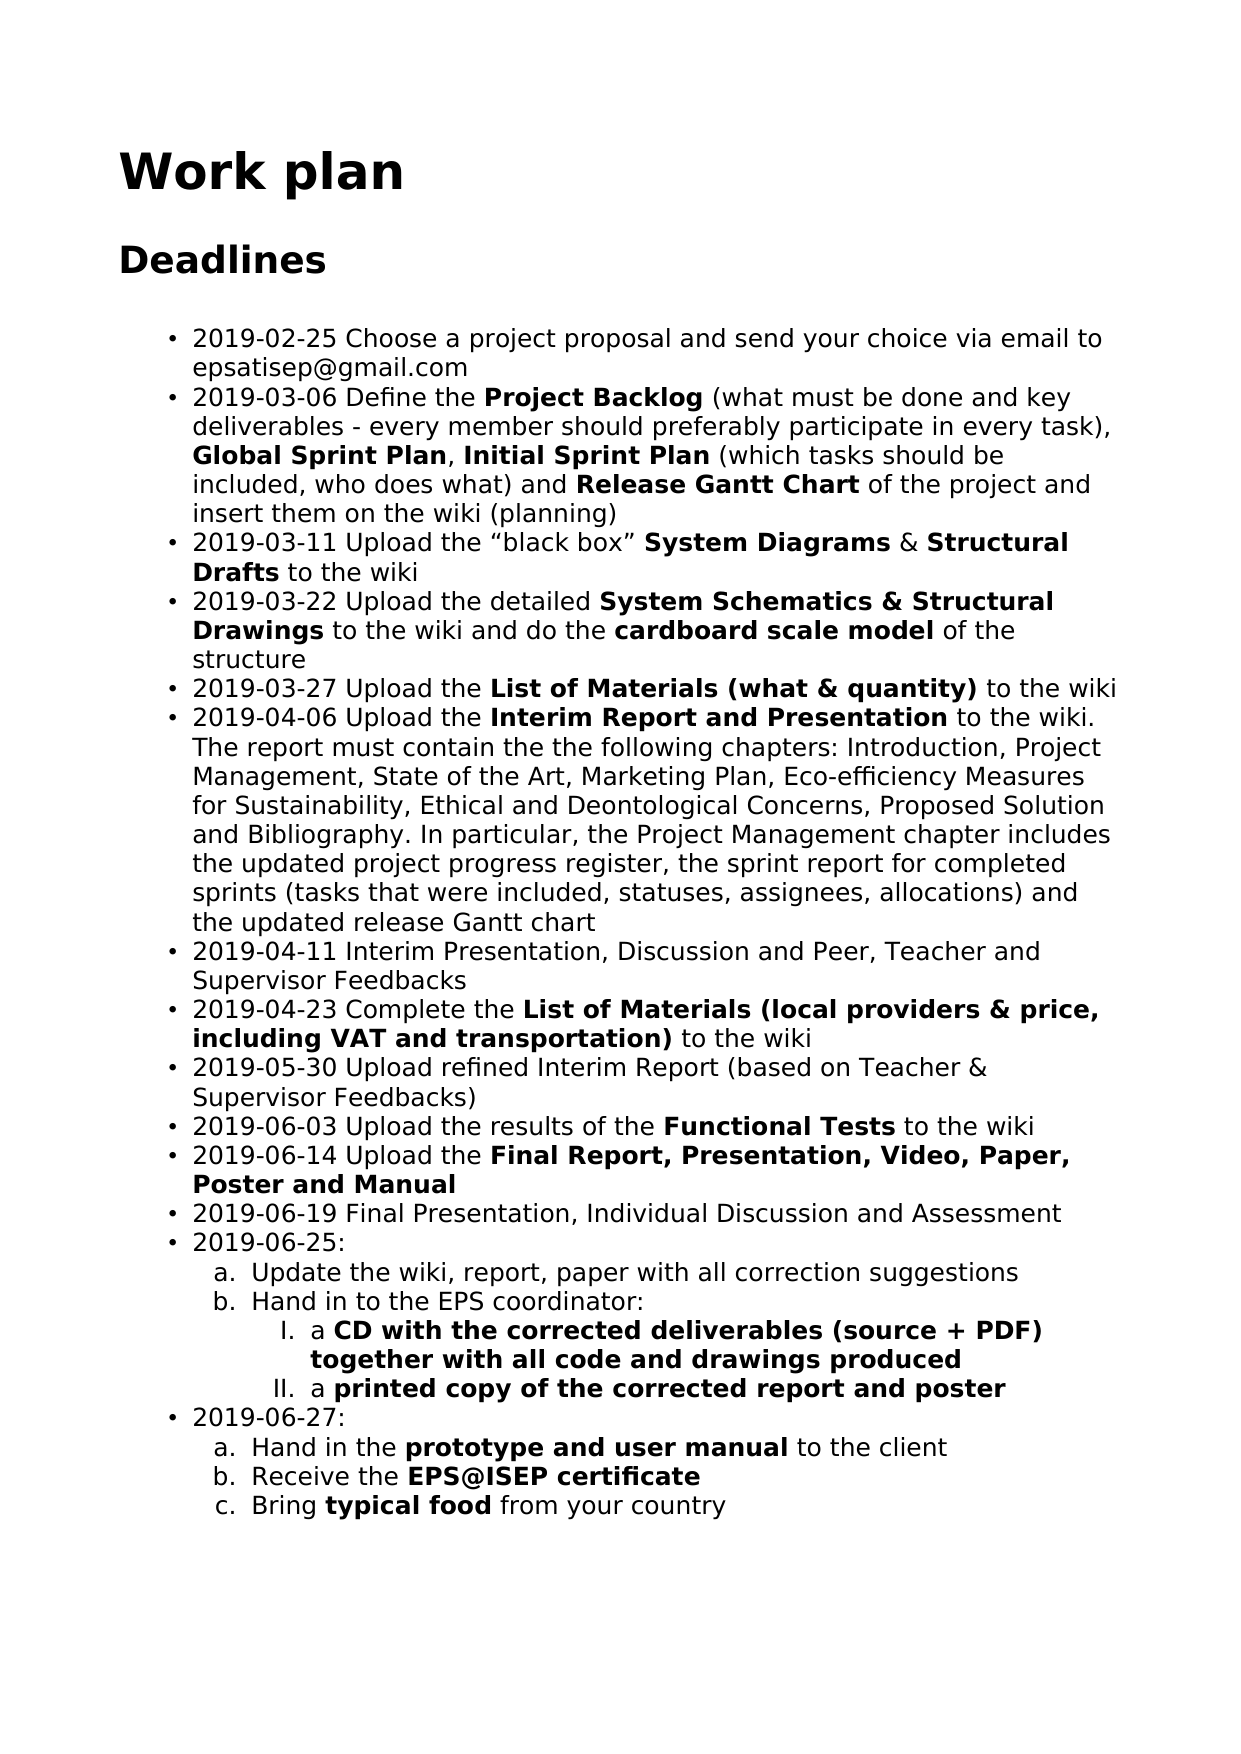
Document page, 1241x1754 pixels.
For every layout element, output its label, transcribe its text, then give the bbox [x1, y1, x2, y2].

list 2019-02-25 Choose a project proposal and send your choice via email to epsatisep@gmail.com [177, 324, 1122, 383]
list Bring typical food from your country [236, 1491, 1122, 1520]
list 2019-03-27 Upload the List of Materials (what & quantity) to the wiki [177, 674, 1122, 704]
list a CD with the corrected deliverables (source + PDF) together with all code and drawings produced [295, 1316, 1122, 1374]
list 2019-06-27: [177, 1404, 1122, 1433]
list Receive the EPS@ISEP certificate [236, 1462, 1122, 1491]
list 2019-06-19 Final Presentation, Individual Discussion and Assessment [177, 1199, 1122, 1229]
list 2019-03-22 Upload the detailed System Schematics & Structural Drawings to the wiki and do the cardboard scale model of the structure [177, 587, 1122, 674]
list 2019-04-06 Upload the Interim Report and Presentation to the wiki. The report must contain the the following chapters: Introduction, Project Management, State of the Art, Marketing Plan, Eco-efficiency Measures for Sustainability, Ethical and Deontological Concerns, Proposed Solution and Bibliography. In particular, the Project Management chapter includes the updated project progress register, the sprint report for completed sprints (tasks that were included, statuses, assignees, allocations) and the updated release Gantt chart [177, 704, 1122, 937]
list a printed copy of the corrected report and poster [295, 1374, 1122, 1404]
list Hand in to the EPS coordinator: [236, 1287, 1122, 1316]
list 2019-06-14 Upload the Final Report, Presentation, Video, Paper, Poster and Manual [177, 1141, 1122, 1199]
subtitle Deadlines [118, 239, 1122, 282]
subtitle Work plan [118, 143, 1122, 201]
list 2019-05-30 Upload refined Interim Report (based on Teacher & Supervisor Feedbacks) [177, 1054, 1122, 1112]
list Update the wiki, report, paper with all correction suggestions [236, 1258, 1122, 1287]
list 2019-03-11 Upload the “black box” System Diagrams & Structural Drafts to the wiki [177, 529, 1122, 587]
list 2019-04-11 Interim Presentation, Discussion and Peer, Teacher and Supervisor Feedbacks [177, 937, 1122, 995]
list 2019-03-06 Define the Project Backlog (what must be done and key deliverables - every member should preferably participate in every task), Global Sprint Plan, Initial Sprint Plan (which tasks should be included, who does what) and Release Gantt Chart of the project and insert them on the wiki (planning) [177, 383, 1122, 529]
list 2019-06-25: [177, 1229, 1122, 1258]
list 2019-04-23 Complete the List of Materials (local providers & price, including VAT and transportation) to the wiki [177, 995, 1122, 1054]
list Hand in the prototype and user manual to the client [236, 1433, 1122, 1462]
list 2019-06-03 Upload the results of the Functional Tests to the wiki [177, 1112, 1122, 1141]
